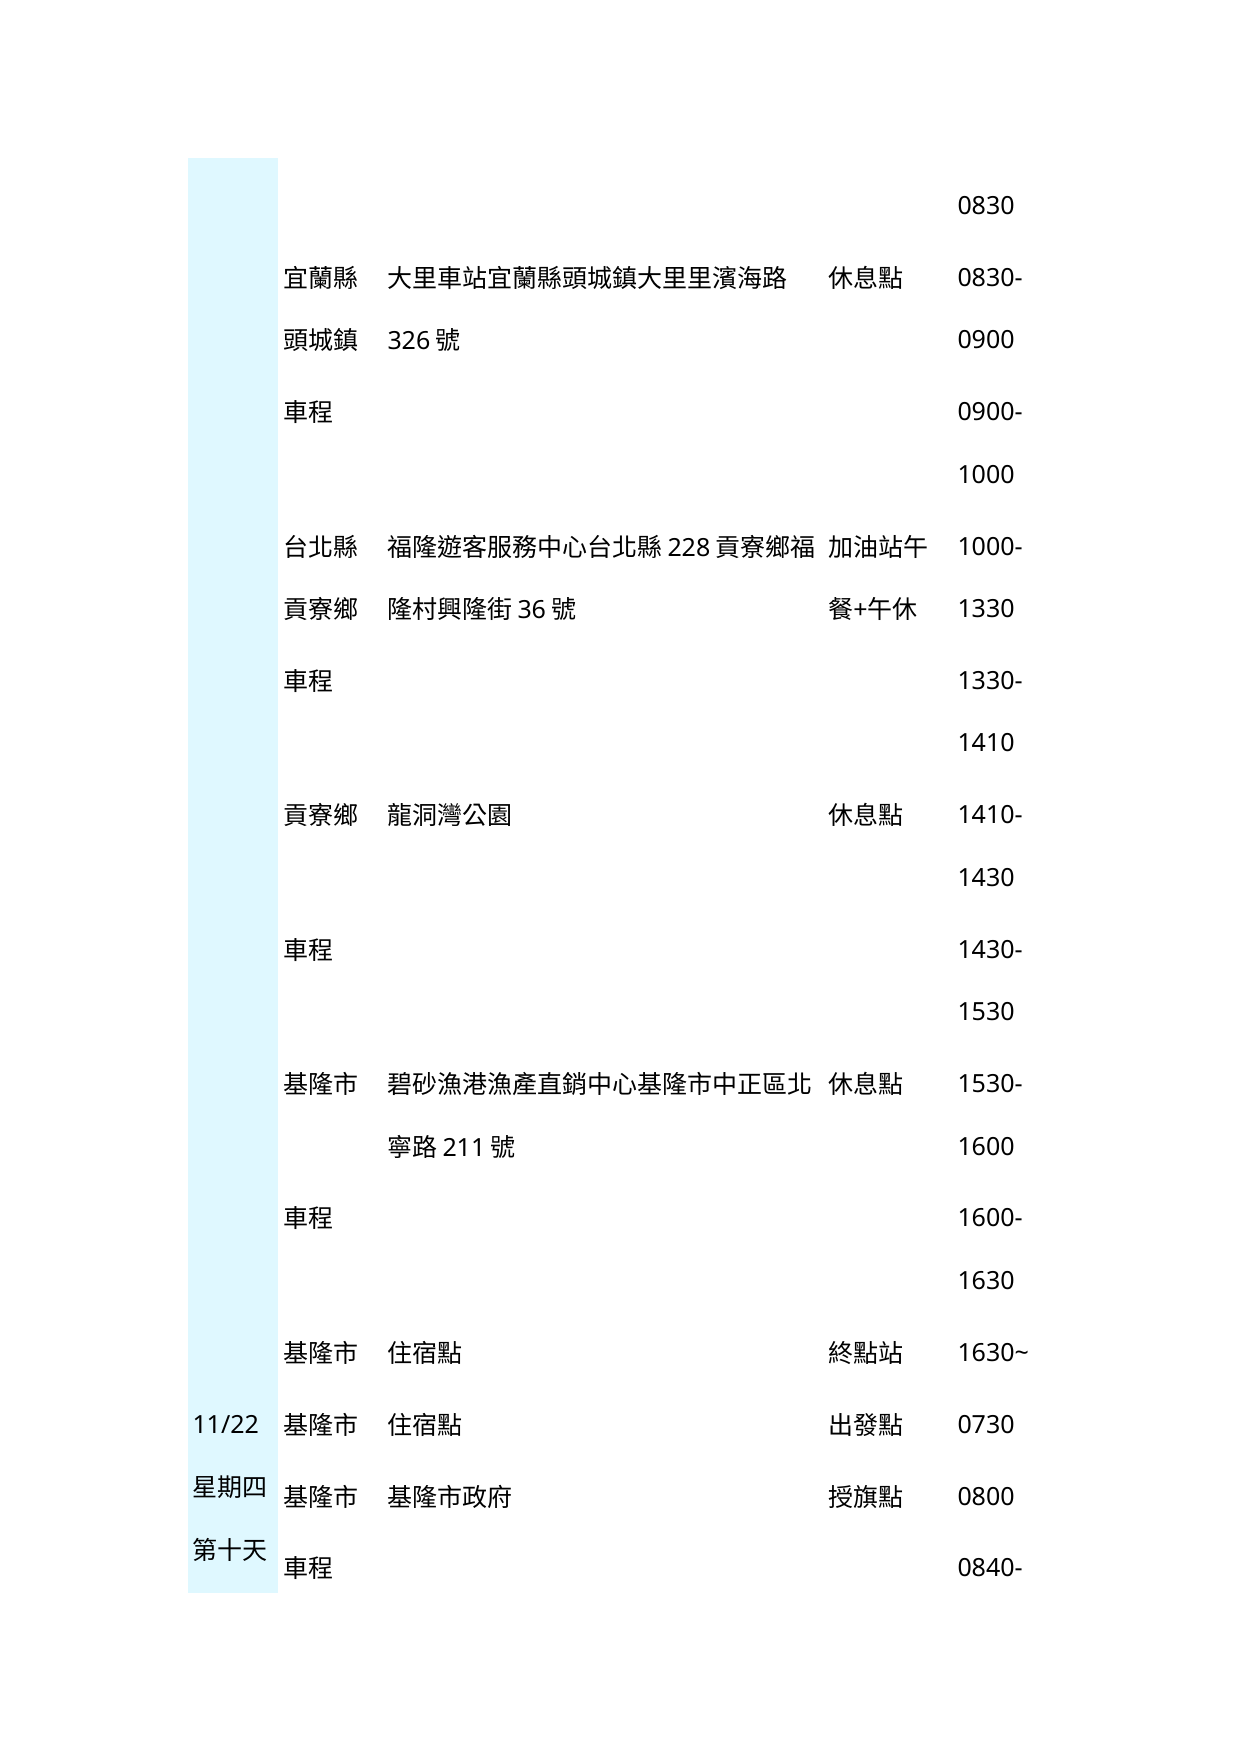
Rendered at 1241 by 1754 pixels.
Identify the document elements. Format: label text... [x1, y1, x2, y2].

table_cell 休息點 [823, 1036, 952, 1171]
table_cell 貢寮鄉 [278, 768, 383, 902]
table_cell 車程 [278, 1521, 952, 1593]
table_cell [188, 158, 278, 1377]
table_cell 1530-1600 [953, 1036, 1047, 1171]
table_cell 住宿點 [383, 1377, 823, 1449]
table_cell 11/22 星期四 第十天 [188, 1377, 278, 1593]
table_cell [278, 158, 952, 230]
table_cell 車程 [278, 365, 952, 499]
table_cell 休息點 [823, 230, 952, 364]
table_cell 基隆市 [278, 1377, 383, 1449]
table_cell 1410-1430 [953, 768, 1047, 902]
table_cell 0900-1000 [953, 365, 1047, 499]
table_cell 基隆市 [278, 1036, 383, 1171]
table_cell 授旗點 [823, 1449, 952, 1521]
table_cell 車程 [278, 633, 952, 768]
table_cell 宜蘭縣頭城鎮 [278, 230, 383, 364]
table_cell 0730 [953, 1377, 1047, 1449]
table_cell 1000-1330 [953, 499, 1047, 633]
table_cell 台北縣貢寮鄉 [278, 499, 383, 633]
table_cell 車程 [278, 902, 952, 1036]
table_cell 福隆遊客服務中心台北縣228貢寮鄉福隆村興隆街36號 [383, 499, 823, 633]
table_cell 基隆市 [278, 1305, 383, 1377]
table_cell 0840- [953, 1521, 1047, 1593]
table_cell 出發點 [823, 1377, 952, 1449]
table_cell 加油站午餐+午休 [823, 499, 952, 633]
table_cell 1330-1410 [953, 633, 1047, 768]
table_cell 1600-1630 [953, 1171, 1047, 1305]
table_cell 0800 [953, 1449, 1047, 1521]
table_cell 基隆市政府 [383, 1449, 823, 1521]
table_cell 大里車站宜蘭縣頭城鎮大里里濱海路326號 [383, 230, 823, 364]
table_cell 碧砂漁港漁產直銷中心基隆市中正區北寧路211號 [383, 1036, 823, 1171]
table_cell 0830 [953, 158, 1047, 230]
table_cell 0830-0900 [953, 230, 1047, 364]
table_cell 終點站 [823, 1305, 952, 1377]
table_cell 車程 [278, 1171, 952, 1305]
table_cell 龍洞灣公園 [383, 768, 823, 902]
table_cell 1430-1530 [953, 902, 1047, 1036]
table_cell 1630~ [953, 1305, 1047, 1377]
table_cell 休息點 [823, 768, 952, 902]
table_cell 基隆市 [278, 1449, 383, 1521]
table_cell 住宿點 [383, 1305, 823, 1377]
